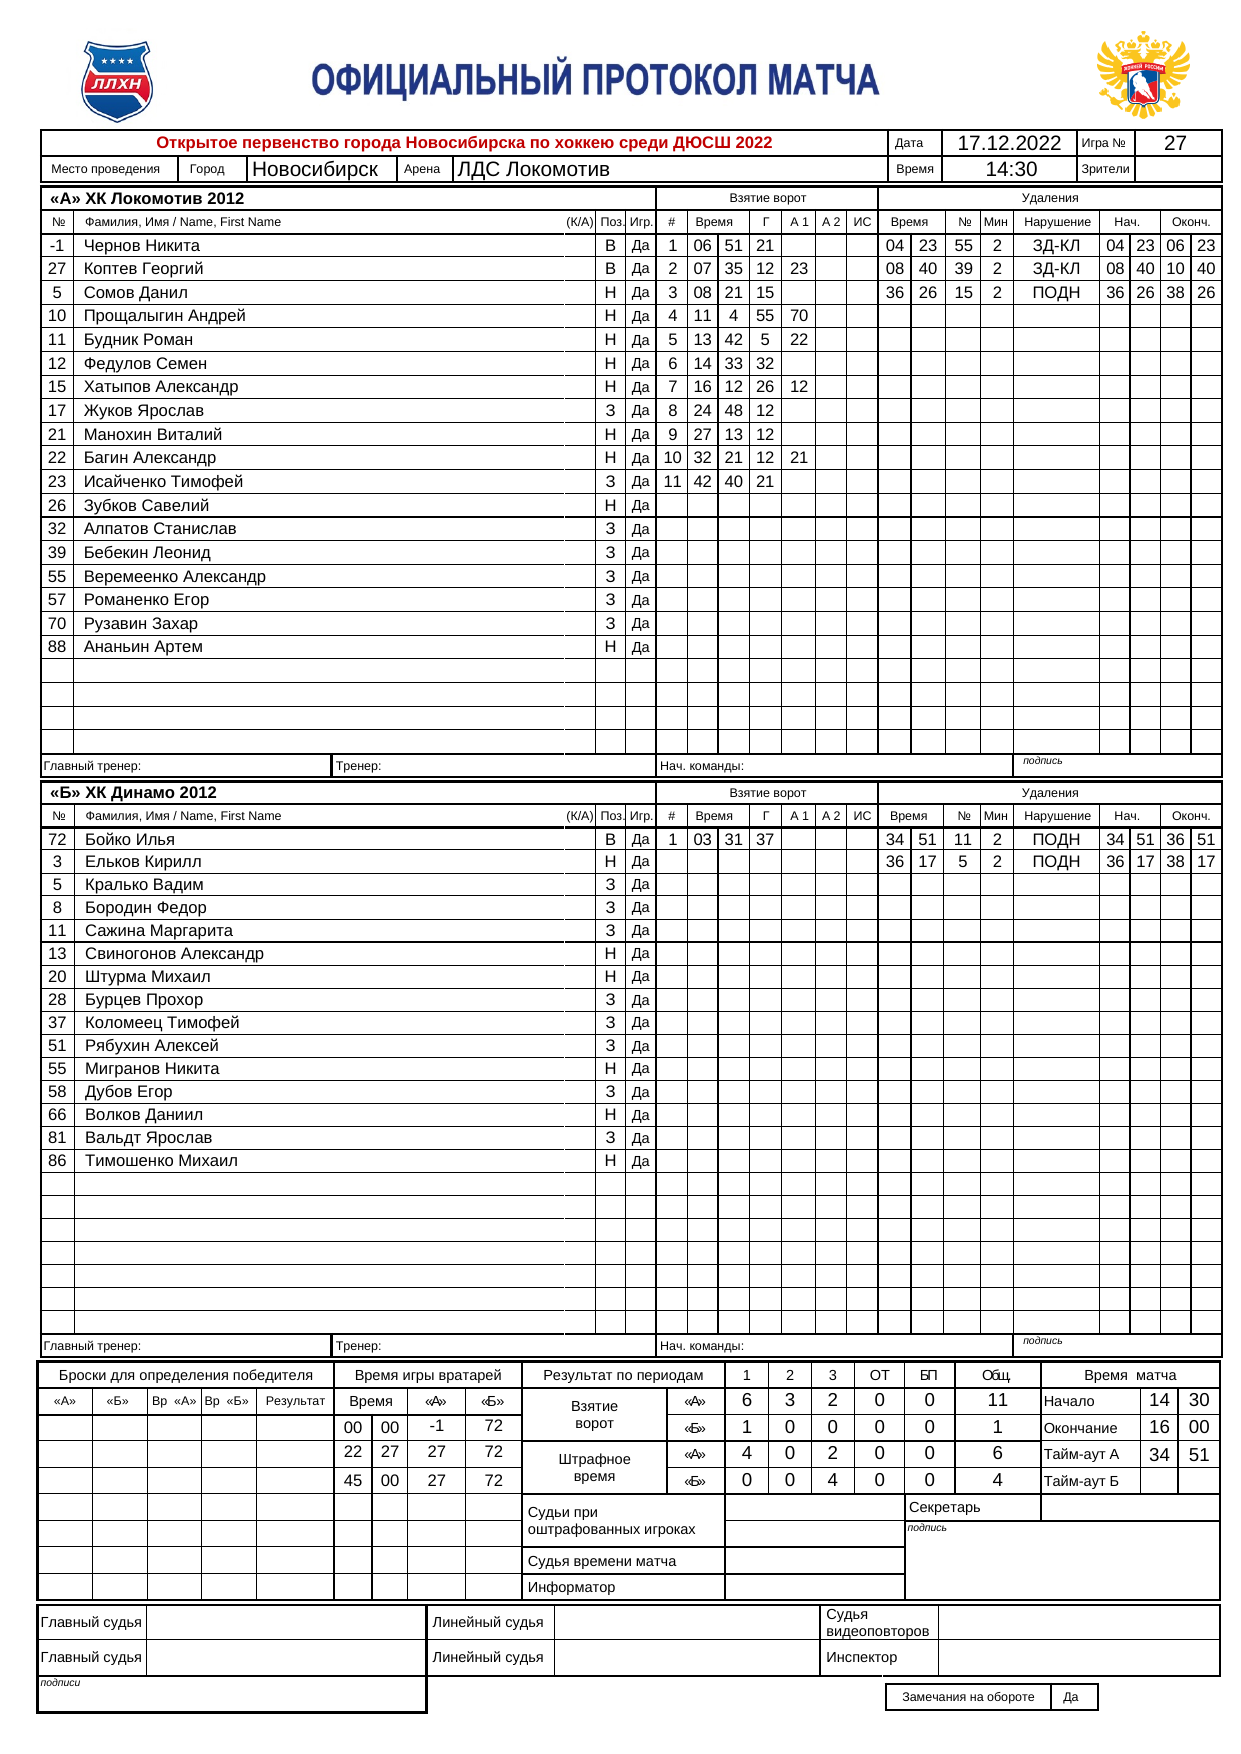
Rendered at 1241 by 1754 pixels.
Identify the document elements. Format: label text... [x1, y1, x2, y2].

table_cell [816, 446, 846, 469]
table_cell 23 [912, 235, 945, 256]
table_cell 72 [466, 1441, 521, 1467]
table_cell [944, 1196, 980, 1218]
table_cell ЛДС Локомотив [454, 157, 887, 181]
table_cell [782, 683, 815, 706]
table_cell [944, 1150, 980, 1172]
table_cell [1100, 943, 1129, 964]
table_cell Рябухин Алексей [75, 1035, 564, 1057]
table_cell Время [889, 157, 941, 181]
table_cell [912, 1265, 943, 1287]
table_cell [1192, 707, 1221, 729]
table_cell [719, 636, 749, 658]
table_cell [1192, 1265, 1221, 1287]
table_cell «А» [39, 1389, 92, 1413]
table_header Время матча [1042, 1363, 1219, 1387]
table_cell [1014, 1058, 1099, 1079]
table_cell [750, 1173, 781, 1195]
table_cell [1014, 943, 1099, 964]
table_cell З [596, 541, 625, 564]
table_cell [981, 1012, 1013, 1033]
table_cell 88 [42, 636, 73, 658]
table_cell 33 [719, 352, 749, 374]
table_cell [912, 565, 945, 587]
table_cell [1192, 1288, 1221, 1310]
table_cell Город [179, 157, 246, 181]
table_cell 2 [981, 257, 1013, 280]
table_cell [596, 1173, 625, 1195]
table_cell [688, 1012, 717, 1033]
table_cell [981, 1219, 1013, 1241]
table_cell [847, 565, 877, 587]
table_cell Бородин Федор [75, 896, 564, 918]
table_cell 10 [1161, 257, 1190, 280]
table_cell 39 [946, 257, 980, 280]
table_cell [879, 1104, 910, 1126]
table_cell Да [626, 1058, 655, 1079]
table_cell [1100, 1242, 1129, 1264]
table_cell [93, 1521, 147, 1546]
table_cell [1192, 494, 1221, 516]
table_cell 14:30 [943, 157, 1076, 181]
table_cell [750, 966, 781, 987]
table_cell [782, 659, 815, 682]
table_header Взятие ворот [657, 188, 877, 209]
table_cell [912, 1219, 943, 1241]
table_cell Да [626, 1127, 655, 1149]
table_cell [688, 1173, 717, 1195]
table_cell Тимошенко Михаил [75, 1150, 564, 1172]
table_cell [1161, 518, 1190, 540]
table_cell [946, 352, 980, 374]
table_cell [39, 1521, 92, 1546]
table_cell Время [879, 805, 943, 826]
table_cell Н [596, 305, 625, 327]
table_cell [1161, 328, 1190, 351]
table_cell «А» [668, 1442, 724, 1467]
table_cell [1131, 707, 1160, 729]
table_cell [596, 683, 625, 706]
table_cell [335, 1521, 371, 1546]
table_cell [944, 1127, 980, 1149]
table_cell [719, 1081, 749, 1103]
table_cell Судья видеоповторов [821, 1606, 938, 1639]
table_cell [1161, 588, 1190, 611]
table_cell [719, 565, 749, 587]
table_cell [847, 328, 877, 351]
table_cell [1014, 518, 1099, 540]
picture [5, 28, 1197, 129]
table_cell 13 [42, 943, 74, 964]
table_cell [1131, 874, 1160, 895]
table_cell [1014, 1127, 1099, 1149]
table_cell [1014, 423, 1099, 445]
table_cell [1192, 636, 1221, 658]
table_cell 06 [688, 235, 717, 256]
table_cell [816, 1173, 846, 1195]
table_cell [75, 1173, 564, 1195]
table_cell [816, 1127, 846, 1149]
table_cell [373, 1574, 407, 1599]
table_cell ПОДН [1014, 829, 1099, 849]
table_cell Да [626, 446, 655, 469]
table_cell [816, 636, 846, 658]
table_cell [257, 1494, 333, 1520]
table_cell [1100, 989, 1129, 1011]
table_cell [1131, 966, 1160, 987]
table_cell Фамилия, Имя / Name, First Name [75, 805, 565, 826]
table_cell [657, 541, 687, 564]
table_cell [879, 1196, 910, 1218]
table_cell [782, 494, 815, 516]
table_cell [257, 1416, 333, 1440]
table_cell Нарушение [1014, 805, 1099, 826]
table_cell [626, 1265, 655, 1287]
table_cell [1014, 1150, 1099, 1172]
table_cell [816, 850, 846, 872]
table_cell 24 [688, 399, 717, 422]
table_cell [719, 1196, 749, 1218]
table_cell [688, 565, 717, 587]
table_cell 34 [879, 829, 910, 849]
table_cell 36 [879, 281, 910, 303]
table_cell [257, 1441, 333, 1467]
table_cell [1131, 989, 1160, 1011]
table_cell [148, 1494, 201, 1520]
table_cell [879, 1012, 910, 1033]
table_cell 8 [657, 399, 687, 422]
table_cell [1192, 423, 1221, 445]
table_cell [912, 446, 945, 469]
table_cell [719, 494, 749, 516]
table_cell [74, 659, 564, 682]
table_cell [1100, 588, 1129, 611]
table_cell Алпатов Станислав [74, 518, 564, 540]
table_cell [75, 1242, 564, 1264]
table_cell [782, 966, 815, 987]
table_cell Судьи при оштрафованных игроках [523, 1495, 724, 1546]
table_header 2 [769, 1363, 811, 1387]
table_cell [816, 1058, 846, 1079]
table_cell # [657, 211, 687, 233]
table_cell [1192, 612, 1221, 634]
table_cell Тренер: [333, 1335, 655, 1356]
table_cell [912, 1173, 943, 1195]
table_cell 11 [944, 829, 980, 849]
table_cell [981, 541, 1013, 564]
table_cell [75, 1219, 564, 1241]
table_cell [847, 920, 877, 941]
table_cell 0 [855, 1415, 904, 1440]
table_cell [782, 1288, 815, 1310]
table_cell 12 [750, 446, 781, 469]
table_cell [1131, 565, 1160, 587]
table_cell [565, 1127, 595, 1149]
table_cell -1 [408, 1416, 465, 1440]
table_cell [1161, 494, 1190, 516]
table_cell Да [626, 541, 655, 564]
table_cell [626, 1173, 655, 1195]
table_cell [626, 659, 655, 682]
table_cell [719, 1311, 749, 1333]
table_cell 0 [855, 1389, 904, 1413]
table_cell [565, 1219, 595, 1241]
table_cell [944, 896, 980, 918]
table_cell [1100, 423, 1129, 445]
table_cell 1 [657, 235, 687, 256]
table_cell Информатор [523, 1575, 724, 1599]
table_cell [816, 989, 846, 1011]
table_cell 11 [657, 470, 687, 493]
table_cell [981, 1196, 1013, 1218]
table_cell [1192, 1104, 1221, 1126]
table_cell Да [626, 829, 655, 849]
table_cell [879, 1288, 910, 1310]
table_cell 55 [946, 235, 980, 256]
table_cell [750, 1081, 781, 1103]
table_cell 9 [657, 423, 687, 445]
table_cell [816, 1288, 846, 1310]
table_cell [1161, 1150, 1190, 1172]
table_cell [42, 1288, 74, 1310]
table_cell [847, 1242, 877, 1264]
table_cell № [42, 211, 73, 233]
table_cell [981, 470, 1013, 493]
table_cell 0 [812, 1415, 854, 1440]
table_cell 26 [1192, 281, 1221, 303]
table_cell [257, 1521, 333, 1546]
table_cell Инспектор [821, 1640, 938, 1675]
table_cell [912, 1288, 943, 1310]
table_cell [981, 1288, 1013, 1310]
table_cell [912, 352, 945, 374]
table_cell [719, 1150, 749, 1172]
table_cell [981, 896, 1013, 918]
table_cell [1192, 966, 1221, 987]
table_cell [147, 1640, 425, 1675]
table_cell [1131, 1058, 1160, 1079]
table_cell Н [596, 376, 625, 398]
table_cell [912, 966, 943, 987]
table_cell 39 [42, 541, 73, 564]
table_cell 5 [42, 281, 73, 303]
table_cell [782, 636, 815, 658]
table_cell 51 [1131, 829, 1160, 849]
table_cell [688, 1150, 717, 1172]
table_cell [879, 494, 910, 516]
table_cell [565, 328, 595, 351]
table_cell [750, 1150, 781, 1172]
table_cell [1161, 920, 1190, 941]
table_cell [719, 896, 749, 918]
table_cell [816, 518, 846, 540]
table_cell [879, 470, 910, 493]
table_cell Вр «А» [148, 1389, 201, 1413]
table_cell 3 [657, 281, 687, 303]
table_cell [847, 376, 877, 398]
table_header Результат по периодам [523, 1363, 724, 1387]
table_cell [657, 1311, 687, 1333]
table_cell [847, 896, 877, 918]
table_cell [1131, 1127, 1160, 1149]
table_cell 17 [912, 850, 943, 872]
table_cell [1131, 1219, 1160, 1241]
table_cell [1100, 659, 1129, 682]
table_cell [912, 1035, 943, 1057]
table_cell [1161, 1242, 1190, 1264]
table_cell 04 [1100, 235, 1129, 256]
table_cell 14 [688, 352, 717, 374]
table_cell [1014, 1173, 1099, 1195]
table_cell [1131, 1012, 1160, 1033]
table_cell 51 [912, 829, 943, 849]
table_cell Да [626, 257, 655, 280]
table_cell [1100, 683, 1129, 706]
table_cell [879, 920, 910, 941]
table_cell Мин [981, 805, 1013, 826]
table_cell [1100, 305, 1129, 327]
table_cell [1161, 1311, 1190, 1333]
table_cell [912, 636, 945, 658]
table_cell подпись [1014, 755, 1221, 776]
table_cell [1014, 541, 1099, 564]
table_cell [466, 1521, 521, 1546]
table_cell [1131, 896, 1160, 918]
table_cell [847, 1265, 877, 1287]
table_cell [981, 352, 1013, 374]
table_cell [688, 588, 717, 611]
table_cell [946, 494, 980, 516]
table_cell [565, 1104, 595, 1126]
table_cell [1161, 683, 1190, 706]
table_cell [42, 1196, 74, 1218]
table_cell [565, 257, 595, 280]
table_cell [912, 1012, 943, 1033]
table_cell [816, 352, 846, 374]
table_cell [1161, 659, 1190, 682]
table_cell № [944, 805, 980, 826]
table_cell [981, 966, 1013, 987]
table_cell [847, 1081, 877, 1103]
table_cell [1192, 920, 1221, 941]
table_cell 42 [688, 470, 717, 493]
table_cell 15 [750, 281, 781, 303]
table_cell [657, 707, 687, 729]
table_cell [912, 328, 945, 351]
table_cell [565, 1150, 595, 1172]
table_cell [39, 1547, 92, 1573]
table_cell Нач. [1100, 211, 1160, 233]
table_cell [879, 518, 910, 540]
table_cell [782, 1081, 815, 1103]
table_cell [912, 423, 945, 445]
table_cell [879, 636, 910, 658]
table_cell 40 [1131, 257, 1160, 280]
table_cell [1131, 1035, 1160, 1057]
table_cell [816, 1012, 846, 1033]
table_cell [981, 1150, 1013, 1172]
table_cell 12 [750, 399, 781, 422]
table_cell [847, 943, 877, 964]
table_cell [912, 943, 943, 964]
table_cell [719, 683, 749, 706]
table_cell [782, 943, 815, 964]
table_cell [750, 1288, 781, 1310]
table_cell [1014, 730, 1099, 753]
table_cell [847, 829, 877, 849]
table_cell [719, 966, 749, 987]
table_cell Да [626, 1081, 655, 1103]
table_cell Да [626, 1012, 655, 1033]
table_cell [782, 1127, 815, 1149]
table_cell [946, 399, 980, 422]
table_cell [879, 328, 910, 351]
table_cell [202, 1468, 256, 1493]
table_cell [719, 989, 749, 1011]
table_cell 21 [42, 423, 73, 445]
table_cell [1192, 518, 1221, 540]
table_cell подпись [1014, 1335, 1221, 1356]
table_cell Время [688, 211, 749, 233]
table_cell подпись [906, 1522, 1219, 1599]
table_cell 34 [1141, 1441, 1177, 1467]
table_cell Г [750, 211, 781, 233]
table_cell [981, 1127, 1013, 1149]
table_cell [719, 1242, 749, 1264]
table_cell [1131, 518, 1160, 540]
table_cell [1100, 518, 1129, 540]
table_cell [1192, 376, 1221, 398]
table_cell Г [750, 805, 781, 826]
table_cell 8 [42, 896, 74, 918]
table_cell [1131, 683, 1160, 706]
table_cell Главный судья [39, 1640, 146, 1675]
table_cell [657, 874, 687, 895]
table_cell З [596, 518, 625, 540]
table_cell Мин [981, 211, 1013, 233]
table_cell [981, 494, 1013, 516]
table_cell Н [596, 446, 625, 469]
table_header «А» ХК Локомотив 2012 [42, 188, 655, 209]
table_cell Поз. [596, 805, 625, 826]
table_cell «А» [408, 1389, 465, 1413]
table_cell [912, 730, 945, 753]
table_cell [93, 1547, 147, 1573]
table_cell [1100, 1150, 1129, 1172]
table_cell [1100, 920, 1129, 941]
table_cell Бебекин Леонид [74, 541, 564, 564]
table_cell Да [626, 1104, 655, 1126]
table_cell [657, 1104, 687, 1126]
table_cell [750, 588, 781, 611]
table_cell [879, 1035, 910, 1057]
table_cell [816, 920, 846, 941]
table_cell [657, 659, 687, 682]
table_cell [1100, 1081, 1129, 1103]
table_cell [688, 966, 717, 987]
table_cell 66 [42, 1104, 74, 1126]
table_cell «Б» [93, 1389, 147, 1413]
table_cell [782, 352, 815, 374]
table_cell [782, 707, 815, 729]
table_cell 40 [912, 257, 945, 280]
table_cell [816, 470, 846, 493]
table_cell Взятие ворот [523, 1389, 666, 1440]
table_cell [626, 683, 655, 706]
table_cell 70 [782, 305, 815, 327]
table_cell [688, 636, 717, 658]
table_cell [1192, 541, 1221, 564]
table_cell 48 [719, 399, 749, 422]
table_cell [782, 281, 815, 303]
table_cell [981, 874, 1013, 895]
table_cell Сажина Маргарита [75, 920, 564, 941]
table_cell [912, 920, 943, 941]
table_cell Да [626, 636, 655, 658]
table_cell [981, 328, 1013, 351]
table_cell 12 [782, 376, 815, 398]
table_cell [879, 874, 910, 895]
table_cell 58 [42, 1081, 74, 1103]
table_cell [1161, 1058, 1190, 1079]
table_cell [782, 612, 815, 634]
table_cell [981, 1173, 1013, 1195]
table_cell 28 [42, 989, 74, 1011]
table_cell [782, 1196, 815, 1218]
table_cell [847, 874, 877, 895]
table_cell Н [596, 966, 625, 987]
table_cell [1192, 1127, 1221, 1149]
table_cell [981, 1242, 1013, 1264]
table_cell Прощалыгин Андрей [74, 305, 564, 327]
table_cell [1161, 1196, 1190, 1218]
table_cell [1192, 1081, 1221, 1103]
table_cell [1131, 1173, 1160, 1195]
table_cell Нач. команды: [657, 1335, 1012, 1356]
table_cell [565, 1288, 595, 1310]
table_cell [688, 1081, 717, 1103]
table_cell 6 [726, 1389, 768, 1413]
table_cell [1100, 1265, 1129, 1287]
table_cell 12 [42, 352, 73, 374]
table_cell [565, 352, 595, 374]
table_cell [719, 1173, 749, 1195]
table_cell [1161, 1127, 1190, 1149]
table_cell [148, 1521, 201, 1546]
table_cell [1192, 874, 1221, 895]
table_cell [1192, 399, 1221, 422]
table_cell [1014, 636, 1099, 658]
table_cell Ельков Кирилл [75, 850, 564, 872]
table_cell [750, 565, 781, 587]
table_cell 0 [769, 1468, 811, 1493]
table_cell 21 [750, 235, 781, 256]
table_cell [257, 1574, 333, 1599]
table_cell Да [626, 1035, 655, 1057]
table_cell [847, 399, 877, 422]
table_cell [1131, 920, 1160, 941]
table_cell [565, 565, 595, 587]
table_cell Главный судья [39, 1606, 146, 1639]
table_cell [944, 1012, 980, 1033]
table_cell [75, 1196, 564, 1218]
table_cell [1100, 494, 1129, 516]
table_cell 36 [1100, 281, 1129, 303]
table_cell 0 [855, 1468, 904, 1493]
table_cell 22 [782, 328, 815, 351]
table_header 3 [812, 1363, 854, 1387]
table_cell [657, 565, 687, 587]
table_cell [981, 989, 1013, 1011]
table_cell [719, 1035, 749, 1057]
table_cell 72 [466, 1468, 521, 1493]
table_cell А 1 [782, 805, 815, 826]
table_cell [944, 1219, 980, 1241]
table_cell [816, 829, 846, 849]
table_cell Тайм-аут Б [1042, 1468, 1140, 1493]
table_cell 51 [1179, 1441, 1219, 1467]
table_cell 10 [42, 305, 73, 327]
table_cell Главный тренер: [42, 755, 330, 776]
table_cell [782, 1173, 815, 1195]
table_cell [657, 1058, 687, 1079]
table_cell [688, 896, 717, 918]
table_cell Н [596, 352, 625, 374]
table_cell [879, 352, 910, 374]
table_cell 5 [944, 850, 980, 872]
table_cell [782, 1058, 815, 1079]
table_cell 13 [719, 423, 749, 445]
table_cell [944, 874, 980, 895]
table_cell 11 [956, 1389, 1040, 1413]
table_header Броски для определения победителя [39, 1363, 333, 1387]
table_cell [1192, 730, 1221, 753]
table_cell [688, 943, 717, 964]
table_cell [565, 920, 595, 941]
table_cell [1131, 1288, 1160, 1310]
table_cell Нач. [1100, 805, 1160, 826]
table_cell [726, 1521, 904, 1546]
table_cell [688, 850, 717, 872]
table_cell [782, 920, 815, 941]
table_cell 0 [769, 1415, 811, 1440]
table_cell [1014, 612, 1099, 634]
table_cell [981, 1104, 1013, 1126]
table_cell Свиногонов Александр [75, 943, 564, 964]
table_cell 06 [1161, 235, 1190, 256]
table_cell 40 [1192, 257, 1221, 280]
table_cell [1014, 683, 1099, 706]
table_cell [565, 399, 595, 422]
table_cell [1131, 1081, 1160, 1103]
table_cell [408, 1521, 465, 1546]
table_cell 11 [688, 305, 717, 327]
table_cell Нарушение [1014, 211, 1099, 233]
table_cell Результат [257, 1389, 333, 1413]
table_cell [912, 494, 945, 516]
table_cell [847, 446, 877, 469]
table_cell [1161, 1012, 1190, 1033]
table_cell З [596, 588, 625, 611]
table_header Удаления [879, 783, 1221, 803]
table_cell [335, 1574, 371, 1599]
table_cell [93, 1574, 147, 1599]
table_header 27 [1136, 131, 1221, 155]
table_cell Да [626, 850, 655, 872]
table_cell [816, 966, 846, 987]
table_cell Да [626, 896, 655, 918]
table_cell З [596, 470, 625, 493]
table_cell [596, 1311, 625, 1333]
table_cell [1192, 1311, 1221, 1333]
table_cell [466, 1547, 521, 1573]
table_cell [1100, 896, 1129, 918]
table_cell Рузавин Захар [74, 612, 564, 634]
table_cell Оконч. [1161, 211, 1221, 233]
table_cell Главный тренер: [42, 1335, 330, 1356]
table_cell [816, 612, 846, 634]
table_cell [1014, 1242, 1099, 1264]
table_cell [148, 1468, 201, 1493]
table_cell [816, 874, 846, 895]
table_cell 00 [335, 1416, 371, 1440]
table_cell [596, 1288, 625, 1310]
table_cell [981, 1081, 1013, 1103]
table_cell [657, 966, 687, 987]
table_cell [816, 1196, 846, 1218]
table_cell З [596, 874, 625, 895]
table_cell [1161, 305, 1190, 327]
table_cell [1014, 1196, 1099, 1218]
table_cell Кралько Вадим [75, 874, 564, 895]
table_cell [688, 541, 717, 564]
table_cell Тренер: [333, 755, 655, 776]
table_cell [946, 328, 980, 351]
table_cell [1099, 1682, 1220, 1711]
table_cell [879, 683, 910, 706]
table_cell [1014, 1012, 1099, 1033]
table_cell [1131, 612, 1160, 634]
table_cell 3 [769, 1389, 811, 1413]
table_cell Линейный судья [428, 1606, 554, 1639]
table_cell [1161, 1104, 1190, 1126]
table_cell [879, 446, 910, 469]
table_cell 38 [1161, 850, 1190, 872]
table_cell «Б» [668, 1415, 724, 1440]
table_cell 15 [946, 281, 980, 303]
table_header Замечания на обороте [887, 1685, 1050, 1709]
table_cell 38 [1161, 281, 1190, 303]
table_cell [75, 1311, 564, 1333]
table_cell [946, 588, 980, 611]
table_cell [466, 1494, 521, 1520]
table_cell [657, 1127, 687, 1149]
table_cell [657, 612, 687, 634]
table_cell Время [688, 805, 749, 826]
table_cell [75, 1288, 564, 1310]
table_cell 31 [719, 829, 749, 849]
table_cell 2 [981, 235, 1013, 256]
table_cell [565, 683, 595, 706]
table_cell Чернов Никита [74, 235, 564, 256]
table_cell [657, 1150, 687, 1172]
table_cell [1014, 707, 1099, 729]
table_cell [1100, 966, 1129, 987]
table_cell [565, 494, 595, 516]
table_cell [688, 707, 717, 729]
table_cell [1131, 470, 1160, 493]
table_cell [782, 850, 815, 872]
table_cell [847, 683, 877, 706]
table_cell [42, 1242, 74, 1264]
table_cell [373, 1521, 407, 1546]
table_cell [847, 352, 877, 374]
table_cell 1 [956, 1415, 1040, 1440]
table_cell [626, 1196, 655, 1218]
table_cell 17 [1192, 850, 1221, 872]
table_cell [912, 518, 945, 540]
table_cell [1192, 305, 1221, 327]
table_cell Игр. [626, 211, 655, 233]
table_cell [750, 707, 781, 729]
table_cell [1192, 896, 1221, 918]
table_cell [726, 1575, 904, 1599]
table_cell [1100, 446, 1129, 469]
table_cell [257, 1547, 333, 1573]
table_cell [1161, 423, 1190, 445]
table_cell 27 [688, 423, 717, 445]
table_cell [688, 1288, 717, 1310]
table_cell [1179, 1468, 1219, 1493]
table_cell [946, 470, 980, 493]
table_cell [981, 305, 1013, 327]
table_cell № [946, 211, 980, 233]
table_cell Хатыпов Александр [74, 376, 564, 398]
table_cell [1192, 1173, 1221, 1195]
table_cell [782, 1150, 815, 1172]
table_cell [1100, 636, 1129, 658]
table_cell [946, 612, 980, 634]
table_cell Нач. команды: [657, 755, 1012, 776]
table_cell [1192, 989, 1221, 1011]
table_cell Н [596, 636, 625, 658]
table_cell [719, 1265, 749, 1287]
table_cell 4 [719, 305, 749, 327]
table_cell [879, 1242, 910, 1264]
table_cell [1141, 1468, 1177, 1493]
table_cell [688, 494, 717, 516]
table_cell [428, 1677, 882, 1711]
table_cell [335, 1547, 371, 1573]
table_cell 11 [42, 328, 73, 351]
table_cell Поз. [596, 211, 625, 233]
table_cell [946, 518, 980, 540]
table_cell Волков Даниил [75, 1104, 564, 1126]
table_cell ИС [847, 805, 877, 826]
table_cell [408, 1494, 465, 1520]
table_cell [688, 518, 717, 540]
table_cell Н [596, 1058, 625, 1079]
table_header Дата [889, 131, 941, 155]
table_cell [565, 423, 595, 445]
table_cell [1131, 352, 1160, 374]
table_cell [816, 1150, 846, 1172]
table_cell [93, 1494, 147, 1520]
table_cell [750, 1104, 781, 1126]
table_cell 30 [1179, 1389, 1219, 1413]
table_cell [719, 1058, 749, 1079]
table_cell Фамилия, Имя / Name, First Name [74, 211, 565, 233]
table_cell 1 [657, 829, 687, 849]
table_cell [816, 896, 846, 918]
table_cell 2 [812, 1389, 854, 1413]
table_cell [879, 1127, 910, 1149]
table_cell [782, 588, 815, 611]
table_cell [816, 328, 846, 351]
table_cell [42, 683, 73, 706]
table_cell [750, 1311, 781, 1333]
table_cell [565, 730, 595, 753]
table_cell [912, 541, 945, 564]
table_cell [981, 683, 1013, 706]
table_cell [719, 850, 749, 872]
table_cell [565, 1265, 595, 1287]
table_cell [1192, 470, 1221, 493]
table_cell [408, 1547, 465, 1573]
table_cell [39, 1416, 92, 1440]
table_cell [847, 1104, 877, 1126]
table_cell 17 [42, 399, 73, 422]
table_cell 45 [335, 1468, 371, 1493]
table_cell [981, 1311, 1013, 1333]
table_cell [1014, 399, 1099, 422]
table_cell 26 [750, 376, 781, 398]
table_cell [75, 1265, 564, 1287]
table_cell [1131, 659, 1160, 682]
table_cell [657, 1219, 687, 1241]
table_cell [816, 588, 846, 611]
table_cell [912, 1242, 943, 1264]
table_cell [912, 588, 945, 611]
table_cell [1100, 399, 1129, 422]
table_cell [1014, 920, 1099, 941]
table_cell З [596, 1081, 625, 1103]
table_cell Арена [398, 157, 452, 181]
table_cell [946, 659, 980, 682]
table_cell [565, 1035, 595, 1057]
table_cell [688, 1219, 717, 1241]
table_cell [1100, 1035, 1129, 1057]
table_cell [946, 541, 980, 564]
table_cell [1014, 565, 1099, 587]
table_cell Манохин Виталий [74, 423, 564, 445]
table_cell [847, 257, 877, 280]
table_cell [1014, 494, 1099, 516]
table_cell Сомов Данил [74, 281, 564, 303]
table_cell 2 [812, 1442, 854, 1467]
table_cell [816, 1081, 846, 1103]
table_cell [565, 659, 595, 682]
table_cell «А» [668, 1389, 724, 1413]
table_cell [657, 850, 687, 872]
table_cell [1131, 541, 1160, 564]
table_cell [912, 1104, 943, 1126]
table_cell [565, 518, 595, 540]
table_cell 23 [1131, 235, 1160, 256]
table_cell [657, 1265, 687, 1287]
table_cell [750, 612, 781, 634]
table_cell № [42, 805, 74, 826]
table_cell [944, 989, 980, 1011]
table_cell [626, 1311, 655, 1333]
table_cell [42, 707, 73, 729]
table_cell Да [626, 399, 655, 422]
table_cell [74, 707, 564, 729]
table_cell [782, 896, 815, 918]
table_cell Ананьин Артем [74, 636, 564, 658]
table_cell [1100, 707, 1129, 729]
table_cell Да [626, 352, 655, 374]
table_cell [1161, 989, 1190, 1011]
table_cell [1100, 1173, 1129, 1195]
table_cell [657, 943, 687, 964]
table_cell 23 [782, 257, 815, 280]
table_cell Да [626, 235, 655, 256]
table_cell [1131, 399, 1160, 422]
table_cell ПОДН [1014, 281, 1099, 303]
table_cell [565, 1058, 595, 1079]
table_cell [847, 1058, 877, 1079]
table_cell [816, 943, 846, 964]
table_cell [782, 874, 815, 895]
table_cell [1014, 896, 1099, 918]
table_cell А 2 [816, 805, 846, 826]
table_cell [944, 1035, 980, 1057]
table_cell 3 [42, 850, 74, 872]
table_cell [750, 1265, 781, 1287]
table_cell Федулов Семен [74, 352, 564, 374]
table_cell 4 [726, 1442, 768, 1467]
table_cell 37 [42, 1012, 74, 1033]
table_cell Время [335, 1389, 407, 1413]
table_cell 0 [905, 1389, 954, 1413]
table_cell [257, 1468, 333, 1493]
table_cell [657, 1196, 687, 1218]
table_cell [782, 423, 815, 445]
table_cell 12 [750, 423, 781, 445]
table_cell [39, 1574, 92, 1599]
table_cell [944, 1288, 980, 1310]
table_cell [1014, 966, 1099, 987]
table_cell 37 [750, 829, 781, 849]
table_cell [1131, 1150, 1160, 1172]
table_cell Да [626, 588, 655, 611]
table_cell [782, 470, 815, 493]
table_cell [719, 1012, 749, 1033]
table_cell [1014, 1104, 1099, 1126]
table_cell [719, 730, 749, 753]
table_cell Н [596, 281, 625, 303]
table_cell 0 [769, 1442, 811, 1467]
table_cell [816, 376, 846, 398]
table_cell [719, 541, 749, 564]
table_cell [626, 1288, 655, 1310]
table_cell [750, 850, 781, 872]
table_cell [912, 399, 945, 422]
table_cell 23 [42, 470, 73, 493]
table_cell [565, 896, 595, 918]
table_cell 1 [726, 1415, 768, 1440]
table_cell 22 [42, 446, 73, 469]
table_cell [1192, 683, 1221, 706]
table_cell З [596, 920, 625, 941]
table_cell [688, 1058, 717, 1079]
table_cell [565, 281, 595, 303]
table_cell [847, 1288, 877, 1310]
table_cell Штурма Михаил [75, 966, 564, 987]
table_cell В [596, 257, 625, 280]
table_cell [148, 1441, 201, 1467]
table_cell [750, 943, 781, 964]
table_cell Будник Роман [74, 328, 564, 351]
table_cell [782, 829, 815, 849]
table_cell [912, 612, 945, 634]
table_cell 27 [408, 1468, 465, 1493]
table_cell [750, 1012, 781, 1033]
table_cell 4 [812, 1468, 854, 1493]
table_cell [1161, 446, 1190, 469]
table_cell [944, 1242, 980, 1264]
table_cell Да [626, 494, 655, 516]
table_cell [565, 1081, 595, 1103]
table_cell [879, 423, 910, 445]
table_cell [1131, 446, 1160, 469]
table_cell [879, 612, 910, 634]
table_cell [335, 1494, 371, 1520]
table_cell [847, 518, 877, 540]
table_cell [688, 1311, 717, 1333]
table_cell 2 [981, 281, 1013, 303]
table_cell [565, 235, 595, 256]
table_cell [1192, 565, 1221, 587]
table_cell 0 [855, 1442, 904, 1467]
table_cell [879, 399, 910, 422]
table_cell [750, 659, 781, 682]
table_cell [750, 1127, 781, 1149]
table_cell [719, 588, 749, 611]
table_cell [565, 612, 595, 634]
table_cell 6 [657, 352, 687, 374]
table_cell [1131, 494, 1160, 516]
table_cell З [596, 1012, 625, 1033]
table_cell 32 [42, 518, 73, 540]
table_cell [1100, 1219, 1129, 1241]
table_cell А 1 [782, 211, 815, 233]
table_cell 32 [750, 352, 781, 374]
table_cell [565, 966, 595, 987]
table_cell [847, 1196, 877, 1218]
table_cell [202, 1441, 256, 1467]
table_cell [1100, 1012, 1129, 1033]
table_cell [1161, 874, 1190, 895]
table_cell [688, 1104, 717, 1126]
table_cell 55 [42, 565, 73, 587]
table_cell [657, 1035, 687, 1057]
table_cell [719, 943, 749, 964]
table_cell [750, 730, 781, 753]
table_cell 7 [657, 376, 687, 398]
table_cell Линейный судья [428, 1640, 554, 1675]
table_cell [847, 1127, 877, 1149]
table_cell [657, 1012, 687, 1033]
table_header БП [905, 1363, 954, 1387]
table_cell [816, 235, 846, 256]
table_cell Н [596, 1150, 625, 1172]
table_cell 26 [1131, 281, 1160, 303]
table_cell [1161, 376, 1190, 398]
table_cell [981, 943, 1013, 964]
table_cell [1161, 352, 1190, 374]
table_cell [148, 1547, 201, 1573]
table_cell [750, 1058, 781, 1079]
table_cell [1131, 730, 1160, 753]
table_cell [981, 446, 1013, 469]
table_cell [944, 1173, 980, 1195]
table_cell [1131, 1265, 1160, 1287]
table_cell [688, 989, 717, 1011]
table_cell [1014, 1035, 1099, 1057]
table_cell 08 [1100, 257, 1129, 280]
table_cell Н [596, 494, 625, 516]
table_cell 4 [657, 305, 687, 327]
table_cell [1161, 896, 1190, 918]
table_cell [912, 659, 945, 682]
table_cell [202, 1547, 256, 1573]
table_cell 86 [42, 1150, 74, 1172]
table_cell 36 [1100, 850, 1129, 872]
table_cell 36 [879, 850, 910, 872]
table_cell [1014, 470, 1099, 493]
table_cell ЗД-КЛ [1014, 235, 1099, 256]
table_cell [408, 1574, 465, 1599]
table_cell [782, 235, 815, 256]
table_cell [1161, 565, 1190, 587]
table_cell Тайм-аут А [1042, 1441, 1140, 1467]
table_cell Да [626, 1150, 655, 1172]
table_cell [782, 1219, 815, 1241]
table_cell [1192, 1058, 1221, 1079]
table_cell Зубков Савелий [74, 494, 564, 516]
table_cell Жуков Ярослав [74, 399, 564, 422]
table_cell [565, 446, 595, 469]
table_cell [816, 399, 846, 422]
table_cell [782, 1242, 815, 1264]
table_cell Да [626, 612, 655, 634]
table_cell [1192, 328, 1221, 351]
table_cell Игр. [626, 805, 655, 826]
table_cell [726, 1495, 904, 1520]
table_cell [816, 1219, 846, 1241]
table_cell 08 [688, 281, 717, 303]
table_cell Н [596, 423, 625, 445]
table_cell Н [596, 328, 625, 351]
table_cell [1192, 659, 1221, 682]
table_cell [1161, 1035, 1190, 1057]
table_cell [816, 423, 846, 445]
table_header Игра № [1078, 131, 1134, 155]
table_cell [466, 1574, 521, 1599]
table_cell 27 [408, 1441, 465, 1467]
table_cell [981, 399, 1013, 422]
table_cell [1161, 966, 1190, 987]
table_cell 13 [688, 328, 717, 351]
table_cell [719, 1219, 749, 1241]
table_cell ИС [847, 211, 877, 233]
table_cell 10 [657, 446, 687, 469]
table_cell [1161, 470, 1190, 493]
table_cell 11 [42, 920, 74, 941]
table_header 1 [726, 1363, 768, 1387]
table_cell «Б» [668, 1468, 724, 1493]
table_cell [93, 1468, 147, 1493]
table_cell [1131, 305, 1160, 327]
table_cell В [596, 829, 625, 849]
table_cell [1100, 1311, 1129, 1333]
table_cell [202, 1494, 256, 1520]
table_cell [912, 305, 945, 327]
table_cell 6 [956, 1442, 1040, 1467]
table_cell [596, 707, 625, 729]
table_cell [750, 1035, 781, 1057]
table_cell [688, 612, 717, 634]
table_cell [657, 730, 687, 753]
table_cell [1161, 1081, 1190, 1103]
table_cell [1100, 1288, 1129, 1310]
table_cell [816, 1311, 846, 1333]
table_cell [847, 588, 877, 611]
table_cell [1161, 730, 1190, 753]
table_cell 42 [719, 328, 749, 351]
table_cell 20 [42, 966, 74, 987]
table_cell [981, 707, 1013, 729]
table_cell [688, 920, 717, 941]
table_cell [1131, 1196, 1160, 1218]
table_cell [626, 1242, 655, 1264]
table_cell 21 [782, 446, 815, 469]
table_cell [1161, 1173, 1190, 1195]
table_cell [565, 376, 595, 398]
table_cell [883, 1677, 1220, 1681]
table_cell [847, 707, 877, 729]
table_cell [1192, 446, 1221, 469]
table_cell [1192, 1035, 1221, 1057]
table_cell [1014, 1288, 1099, 1310]
table_cell подписи [39, 1677, 425, 1711]
table_cell [944, 1104, 980, 1126]
table_cell 2 [981, 829, 1013, 849]
table_cell [657, 1242, 687, 1264]
table_cell [816, 305, 846, 327]
table_cell [816, 565, 846, 587]
table_cell [847, 1035, 877, 1057]
table_cell Багин Александр [74, 446, 564, 469]
table_cell [719, 707, 749, 729]
table_cell [847, 494, 877, 516]
table_cell [42, 1219, 74, 1241]
table_cell «Б » [466, 1389, 521, 1413]
table_cell [1014, 1081, 1099, 1103]
table_cell [750, 920, 781, 941]
table_cell [1131, 1104, 1160, 1126]
table_cell # [657, 805, 687, 826]
table_cell [847, 730, 877, 753]
table_cell [596, 730, 625, 753]
table_cell А 2 [816, 211, 846, 233]
table_cell [719, 612, 749, 634]
table_header 17.12.2022 [943, 131, 1076, 155]
table_cell [565, 1242, 595, 1264]
table_cell Место проведения [42, 157, 177, 181]
table_cell [944, 1311, 980, 1333]
table_cell [1100, 470, 1129, 493]
table_cell [946, 446, 980, 469]
table_cell 04 [879, 235, 910, 256]
table_cell [657, 920, 687, 941]
table_cell [565, 850, 595, 872]
table_cell [879, 659, 910, 682]
table_cell [1014, 1265, 1099, 1287]
table_cell [719, 920, 749, 941]
table_cell [816, 494, 846, 516]
table_cell [879, 1150, 910, 1172]
table_cell [981, 565, 1013, 587]
table_cell [1192, 1150, 1221, 1172]
table_cell [726, 1548, 904, 1573]
table_cell Бойко Илья [75, 829, 564, 849]
table_cell [719, 518, 749, 540]
table_cell [847, 1012, 877, 1033]
table_header Открытое первенство города Новосибирска по хоккею среди ДЮСШ 2022 [42, 131, 887, 155]
table_cell [688, 1265, 717, 1287]
table_cell 22 [335, 1441, 371, 1467]
table_cell [847, 423, 877, 445]
table_cell [912, 1150, 943, 1172]
table_cell [879, 376, 910, 398]
table_cell Да [626, 423, 655, 445]
table_cell Да [626, 470, 655, 493]
table_cell [816, 707, 846, 729]
table_cell [688, 659, 717, 682]
table_cell [202, 1521, 256, 1546]
table_cell 55 [42, 1058, 74, 1079]
table_cell [93, 1441, 147, 1467]
table_cell [42, 659, 73, 682]
table_cell Дубов Егор [75, 1081, 564, 1103]
table_cell Начало [1042, 1389, 1140, 1413]
table_cell [565, 1311, 595, 1333]
table_cell [74, 683, 564, 706]
table_cell [816, 1265, 846, 1287]
table_cell [657, 636, 687, 658]
table_cell 12 [750, 257, 781, 280]
table_cell [847, 235, 877, 256]
table_cell [688, 1196, 717, 1218]
table_cell Да [626, 281, 655, 303]
table_cell [879, 896, 910, 918]
table_cell З [596, 612, 625, 634]
table_cell Секретарь [906, 1495, 1040, 1520]
table_cell [1014, 588, 1099, 611]
table_cell [847, 966, 877, 987]
table_cell [847, 1173, 877, 1195]
table_cell 70 [42, 612, 73, 634]
table_cell (К/А) [565, 805, 595, 826]
table_cell [847, 636, 877, 658]
table_cell [1100, 1058, 1129, 1079]
table_cell [879, 1173, 910, 1195]
table_cell 32 [688, 446, 717, 469]
table_cell [1136, 157, 1221, 181]
table_cell Да [626, 328, 655, 351]
table_cell [816, 730, 846, 753]
table_cell [565, 829, 595, 849]
table_cell [944, 966, 980, 987]
table_cell Да [626, 874, 655, 895]
table_cell [816, 1035, 846, 1057]
table_cell [1161, 636, 1190, 658]
table_cell [1100, 730, 1129, 753]
table_cell [719, 1104, 749, 1126]
table_cell [944, 920, 980, 941]
table_cell [847, 541, 877, 564]
table_cell [565, 305, 595, 327]
table_cell [202, 1416, 256, 1440]
table_cell [946, 376, 980, 398]
table_cell [946, 305, 980, 327]
table_cell [657, 588, 687, 611]
table_cell [688, 1035, 717, 1057]
table_cell [565, 1012, 595, 1033]
table_cell [1161, 541, 1190, 564]
table_cell -1 [42, 235, 73, 256]
table_cell [750, 683, 781, 706]
table_cell [981, 659, 1013, 682]
table_cell [816, 281, 846, 303]
table_cell [565, 707, 595, 729]
table_cell [1161, 612, 1190, 634]
table_cell Да [626, 943, 655, 964]
table_cell З [596, 565, 625, 587]
table_cell [981, 1265, 1013, 1287]
table_cell [1100, 328, 1129, 351]
table_header ОТ [855, 1363, 904, 1387]
table_cell Да [626, 989, 655, 1011]
table_cell 26 [912, 281, 945, 303]
table_cell [1100, 541, 1129, 564]
table_cell [1161, 399, 1190, 422]
table_cell Да [626, 565, 655, 587]
table_cell [657, 518, 687, 540]
table_cell Н [596, 943, 625, 964]
table_cell [565, 989, 595, 1011]
table_cell ПОДН [1014, 850, 1099, 872]
table_header Да [1052, 1685, 1097, 1709]
table_cell [1100, 1104, 1129, 1126]
table_cell [782, 1035, 815, 1057]
table_cell [750, 1196, 781, 1218]
table_cell [1100, 612, 1129, 634]
table_cell [596, 1242, 625, 1264]
table_cell [657, 896, 687, 918]
table_cell 16 [1141, 1415, 1177, 1440]
table_cell [596, 1196, 625, 1218]
table_cell [42, 730, 73, 753]
table_cell [626, 1219, 655, 1241]
table_cell 34 [1100, 829, 1129, 849]
table_cell 03 [688, 829, 717, 849]
table_cell [981, 920, 1013, 941]
table_cell 16 [688, 376, 717, 398]
table_cell [750, 989, 781, 1011]
table_cell ЗД-КЛ [1014, 257, 1099, 280]
table_cell 08 [879, 257, 910, 280]
table_cell [847, 1219, 877, 1241]
table_cell [939, 1640, 1219, 1675]
table_cell [879, 966, 910, 987]
table_cell [202, 1574, 256, 1599]
table_header Удаления [879, 188, 1221, 209]
table_cell [42, 1311, 74, 1333]
table_cell [912, 1127, 943, 1149]
table_cell [944, 1265, 980, 1287]
table_cell [981, 730, 1013, 753]
table_cell [782, 541, 815, 564]
table_cell [750, 1242, 781, 1264]
table_cell [39, 1494, 92, 1520]
table_cell 00 [373, 1468, 407, 1493]
table_cell [1131, 328, 1160, 351]
table_header Время игры вратарей [335, 1363, 521, 1387]
table_cell [565, 470, 595, 493]
table_cell [657, 1173, 687, 1195]
table_cell 35 [719, 257, 749, 280]
table_cell 21 [750, 470, 781, 493]
table_cell [981, 636, 1013, 658]
table_cell [912, 1311, 943, 1333]
table_cell [816, 1242, 846, 1264]
table_cell 0 [905, 1442, 954, 1467]
table_cell Судья времени матча [523, 1548, 724, 1573]
table_cell [1100, 1127, 1129, 1149]
table_cell [1192, 943, 1221, 964]
table_cell [565, 874, 595, 895]
table_cell [946, 565, 980, 587]
table_cell [42, 1265, 74, 1287]
table_cell [847, 612, 877, 634]
table_cell [1161, 1265, 1190, 1287]
table_cell [1100, 1196, 1129, 1218]
table_cell [1100, 874, 1129, 895]
table_cell 27 [42, 257, 73, 280]
table_cell Бурцев Прохор [75, 989, 564, 1011]
table_cell [847, 1311, 877, 1333]
table_cell [912, 874, 943, 895]
table_cell [1014, 874, 1099, 895]
table_cell [750, 1219, 781, 1241]
table_cell [688, 683, 717, 706]
table_cell [944, 943, 980, 964]
table_cell [1192, 352, 1221, 374]
table_cell [1192, 1196, 1221, 1218]
table_cell [879, 1081, 910, 1103]
table_cell 17 [1131, 850, 1160, 872]
table_cell Окончание [1042, 1415, 1140, 1440]
table_cell [93, 1416, 147, 1440]
table_cell 27 [373, 1441, 407, 1467]
table_cell [879, 989, 910, 1011]
table_cell [1131, 588, 1160, 611]
table_cell [847, 659, 877, 682]
table_cell [879, 541, 910, 564]
table_cell Романенко Егор [74, 588, 564, 611]
table_cell Время [879, 211, 945, 233]
table_cell [565, 588, 595, 611]
table_cell В [596, 235, 625, 256]
table_cell [719, 659, 749, 682]
table_cell 81 [42, 1127, 74, 1149]
table_cell [816, 659, 846, 682]
table_cell [782, 1311, 815, 1333]
table_cell З [596, 399, 625, 422]
table_cell [946, 683, 980, 706]
table_cell 2 [657, 257, 687, 280]
table_cell [782, 1265, 815, 1287]
table_cell 00 [1179, 1415, 1219, 1440]
table_cell [1014, 352, 1099, 374]
table_cell [1014, 989, 1099, 1011]
table_cell Штрафное время [523, 1442, 666, 1493]
table_cell [879, 1265, 910, 1287]
table_cell [782, 730, 815, 753]
table_cell [816, 1104, 846, 1126]
table_cell [946, 423, 980, 445]
table_cell [946, 730, 980, 753]
table_cell [782, 1104, 815, 1126]
table_cell [816, 541, 846, 564]
table_cell 5 [750, 328, 781, 351]
table_cell [750, 494, 781, 516]
table_cell [981, 376, 1013, 398]
table_cell [1161, 943, 1190, 964]
table_cell 36 [1161, 829, 1190, 849]
table_cell [657, 683, 687, 706]
table_cell [688, 874, 717, 895]
table_cell [596, 659, 625, 682]
table_cell [912, 376, 945, 398]
table_cell 21 [719, 446, 749, 469]
table_cell [1192, 1242, 1221, 1264]
table_cell [912, 1196, 943, 1218]
table_cell [657, 494, 687, 516]
table_cell [1014, 1311, 1099, 1333]
table_cell [946, 707, 980, 729]
table_cell Мигранов Никита [75, 1058, 564, 1079]
table_cell Исайченко Тимофей [74, 470, 564, 493]
table_cell [879, 588, 910, 611]
table_cell [373, 1547, 407, 1573]
table_cell 57 [42, 588, 73, 611]
table_cell [847, 989, 877, 1011]
table_cell [750, 896, 781, 918]
table_header «Б» ХК Динамо 2012 [42, 783, 655, 803]
table_cell [912, 683, 945, 706]
table_cell [1100, 352, 1129, 374]
table_cell [1014, 328, 1099, 351]
table_cell [688, 730, 717, 753]
table_cell Коломеец Тимофей [75, 1012, 564, 1033]
table_cell [1161, 1288, 1190, 1310]
table_cell [1192, 1012, 1221, 1033]
table_cell [912, 989, 943, 1011]
table_cell 51 [42, 1035, 74, 1057]
table_cell [147, 1606, 425, 1639]
table_cell [879, 565, 910, 587]
table_cell [750, 636, 781, 658]
table_cell [1131, 1311, 1160, 1333]
table_cell [1131, 423, 1160, 445]
table_cell 00 [373, 1416, 407, 1440]
table_cell [39, 1468, 92, 1493]
table_cell [912, 470, 945, 493]
table_cell 72 [42, 829, 74, 849]
table_cell 15 [42, 376, 73, 398]
table_cell [719, 1288, 749, 1310]
table_cell Да [626, 920, 655, 941]
table_cell [148, 1416, 201, 1440]
table_cell [565, 541, 595, 564]
table_cell [782, 989, 815, 1011]
table_cell [944, 1058, 980, 1079]
table_cell Коптев Георгий [74, 257, 564, 280]
table_cell [1192, 588, 1221, 611]
table_cell [39, 1441, 92, 1467]
table_cell [782, 518, 815, 540]
table_cell 07 [688, 257, 717, 280]
table_cell [879, 707, 910, 729]
table_cell [750, 518, 781, 540]
table_cell [719, 1127, 749, 1149]
table_cell З [596, 1127, 625, 1149]
table_cell [555, 1606, 819, 1639]
table_cell [912, 707, 945, 729]
table_cell [847, 1150, 877, 1172]
table_cell 12 [719, 376, 749, 398]
table_cell [1100, 565, 1129, 587]
table_cell 0 [905, 1468, 954, 1493]
table_cell [688, 1242, 717, 1264]
table_cell [565, 1196, 595, 1218]
table_cell [42, 1173, 74, 1195]
table_cell 72 [466, 1416, 521, 1440]
table_cell [1014, 376, 1099, 398]
table_cell [816, 257, 846, 280]
table_cell [1161, 707, 1190, 729]
table_cell [1100, 376, 1129, 398]
table_cell [782, 399, 815, 422]
table_cell [981, 1035, 1013, 1057]
table_cell [657, 1081, 687, 1103]
table_cell 0 [726, 1468, 768, 1493]
table_cell [719, 874, 749, 895]
table_cell 0 [905, 1415, 954, 1440]
table_cell [879, 730, 910, 753]
table_cell [1161, 1219, 1190, 1241]
table_cell Вальдт Ярослав [75, 1127, 564, 1149]
table_cell [657, 989, 687, 1011]
table_cell [981, 518, 1013, 540]
table_cell [565, 943, 595, 964]
table_cell [944, 1081, 980, 1103]
table_cell [1131, 943, 1160, 964]
table_cell Оконч. [1161, 805, 1221, 826]
table_cell 51 [1192, 829, 1221, 849]
table_cell 5 [657, 328, 687, 351]
table_cell 2 [981, 850, 1013, 872]
table_cell [626, 707, 655, 729]
table_cell [847, 850, 877, 872]
table_cell 5 [42, 874, 74, 895]
table_cell [981, 612, 1013, 634]
table_cell [939, 1606, 1219, 1639]
table_cell 26 [42, 494, 73, 516]
table_cell [1014, 1219, 1099, 1241]
table_cell З [596, 1035, 625, 1057]
table_cell [782, 1012, 815, 1033]
table_cell З [596, 989, 625, 1011]
table_cell 51 [719, 235, 749, 256]
table_cell [74, 730, 564, 753]
table_cell Да [626, 376, 655, 398]
table_cell [626, 730, 655, 753]
table_cell [981, 1058, 1013, 1079]
table_cell [847, 470, 877, 493]
table_cell [879, 943, 910, 964]
table_cell [565, 636, 595, 658]
table_cell [847, 281, 877, 303]
table_cell [657, 1288, 687, 1310]
table_cell [912, 1058, 943, 1079]
table_cell 55 [750, 305, 781, 327]
table_cell Веремеенко Александр [74, 565, 564, 587]
table_cell [847, 305, 877, 327]
table_cell 21 [719, 281, 749, 303]
table_cell 4 [956, 1468, 1040, 1493]
table_cell Да [626, 305, 655, 327]
table_cell [1014, 305, 1099, 327]
table_cell Н [596, 850, 625, 872]
table_cell Зрители [1078, 157, 1134, 181]
table_cell [879, 305, 910, 327]
table_cell [1192, 1219, 1221, 1241]
table_cell Новосибирск [248, 157, 396, 181]
table_cell [596, 1219, 625, 1241]
table_cell Вр «Б» [202, 1389, 256, 1413]
table_cell [1014, 659, 1099, 682]
table_cell [946, 636, 980, 658]
table_cell Да [626, 966, 655, 987]
table_cell 40 [719, 470, 749, 493]
table_cell [1131, 1242, 1160, 1264]
table_cell [879, 1219, 910, 1241]
table_header Взятие ворот [657, 783, 877, 803]
table_cell [596, 1265, 625, 1287]
table_header Общ. [956, 1363, 1040, 1387]
table_cell Да [626, 518, 655, 540]
table_cell [782, 565, 815, 587]
table_cell 14 [1141, 1389, 1177, 1413]
table_cell 23 [1192, 235, 1221, 256]
table_cell [879, 1311, 910, 1333]
table_cell [1042, 1495, 1219, 1520]
table_cell [879, 1058, 910, 1079]
table_cell [750, 874, 781, 895]
table_cell [912, 1081, 943, 1103]
table_cell [1014, 446, 1099, 469]
table_cell [981, 423, 1013, 445]
table_cell Н [596, 1104, 625, 1126]
table_cell [555, 1640, 819, 1675]
table_cell [1131, 636, 1160, 658]
table_cell [373, 1494, 407, 1520]
table_cell (К/А) [565, 211, 595, 233]
table_cell [688, 1127, 717, 1149]
table_cell [750, 541, 781, 564]
table_cell [981, 588, 1013, 611]
table_cell [912, 896, 943, 918]
table_cell З [596, 896, 625, 918]
table_cell [1131, 376, 1160, 398]
table_cell [816, 683, 846, 706]
table_cell [565, 1173, 595, 1195]
table_cell [148, 1574, 201, 1599]
